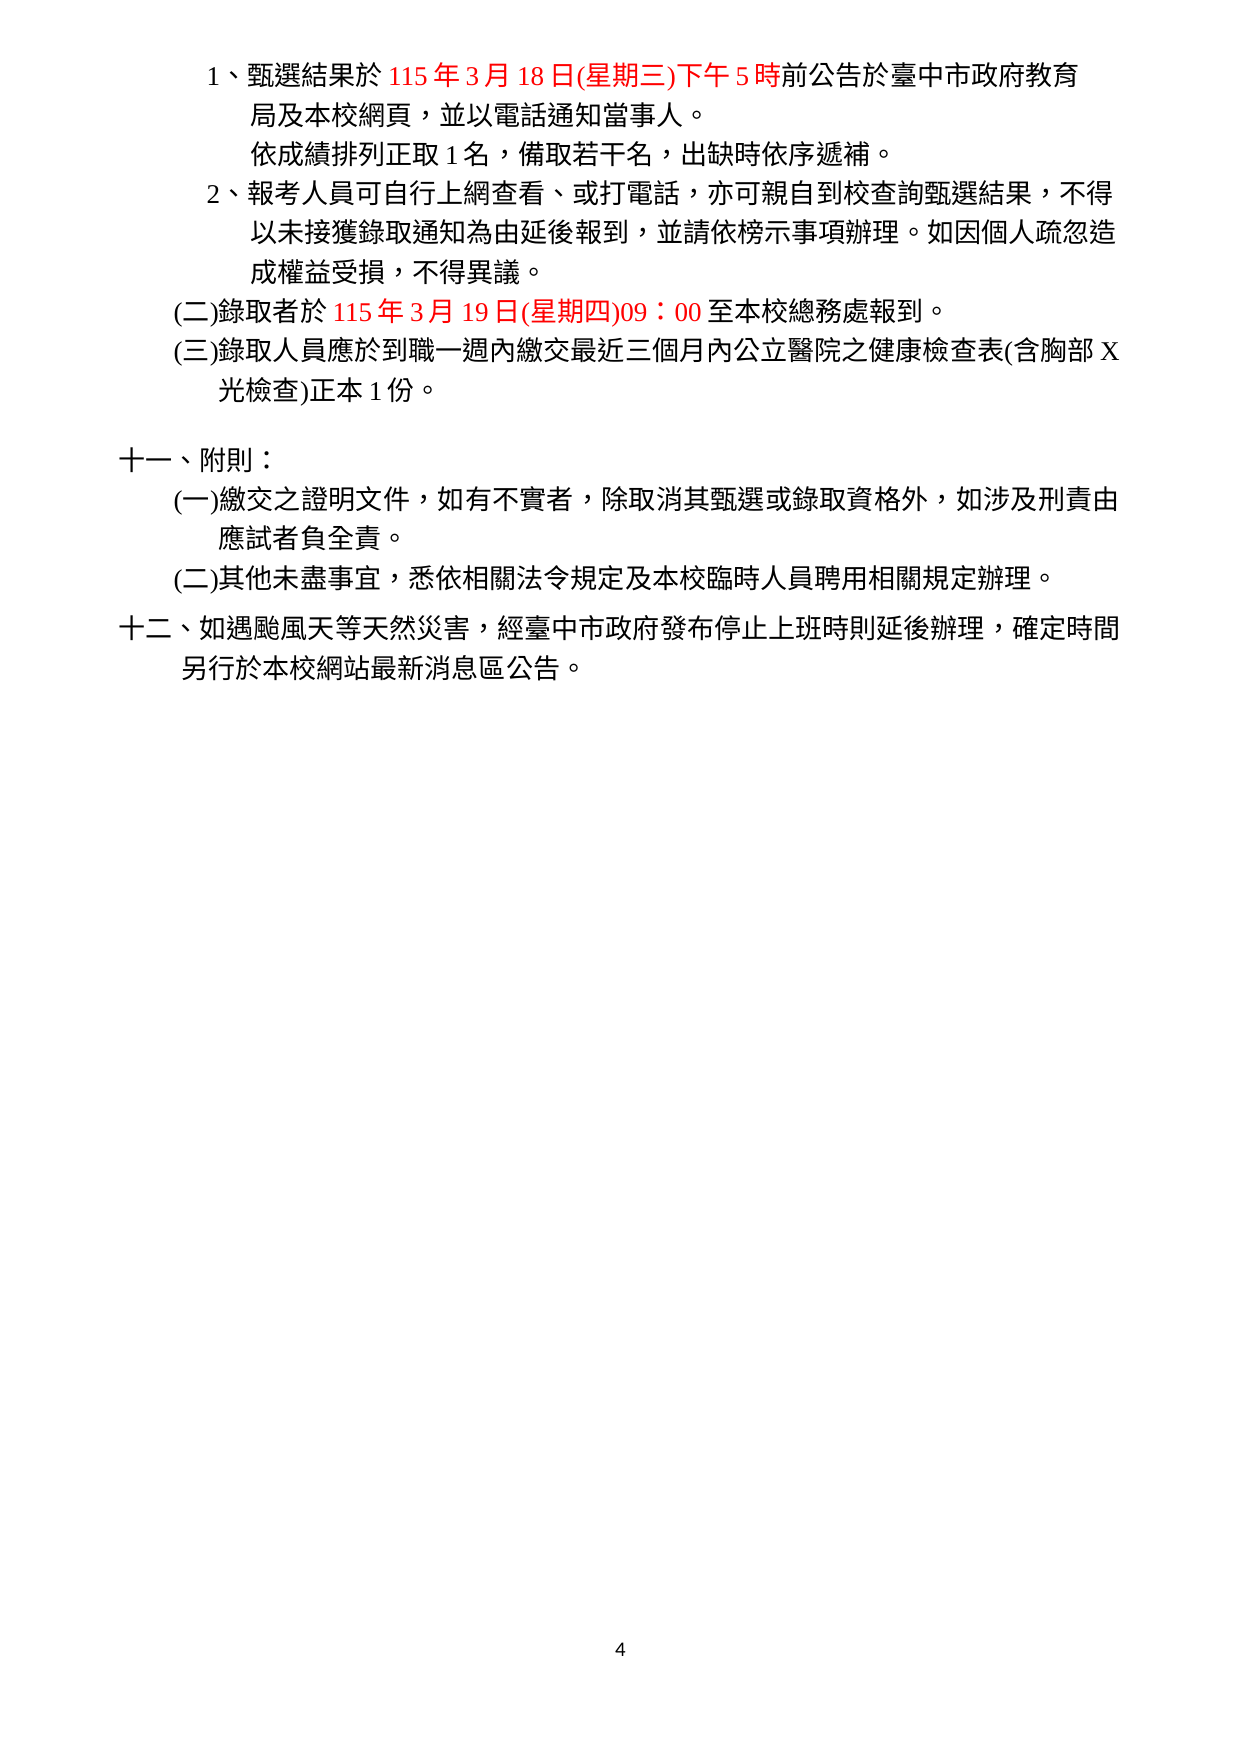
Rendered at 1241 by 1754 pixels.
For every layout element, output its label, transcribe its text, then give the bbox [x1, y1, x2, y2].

text (二)錄取者於115年3月19日(星期四)09：00至本校總務處報到。 [173, 290, 1122, 329]
text 十二、如遇颱風天等天然災害，經臺中市政府發布停止上班時則延後辦理，確定時間另行於本校網站最新消息區公告。 [118, 607, 1120, 686]
text 1、甄選結果於115年3月18日(星期三)下午5時前公告於臺中市政府教育 局及本校網頁，並以電話通知當事人。 依成績排列正取1名，備取若干名，出缺時依序遞補。 [206, 54, 1122, 172]
text (三)錄取人員應於到職一週內繳交最近三個月內公立醫院之健康檢查表(含胸部X光檢查)正本1份。 [173, 329, 1122, 408]
text (二)其他未盡事宜，悉依相關法令規定及本校臨時人員聘用相關規定辦理。 [173, 557, 1122, 596]
text 2、報考人員可自行上網查看、或打電話，亦可親自到校查詢甄選結果，不得以未接獲錄取通知為由延後報到，並請依榜示事項辦理。如因個人疏忽造成權益受損，不得異議。 [206, 172, 1122, 290]
text 十一、附則： [118, 439, 1120, 478]
text (一)繳交之證明文件，如有不實者，除取消其甄選或錄取資格外，如涉及刑責由應試者負全責。 [173, 478, 1122, 557]
